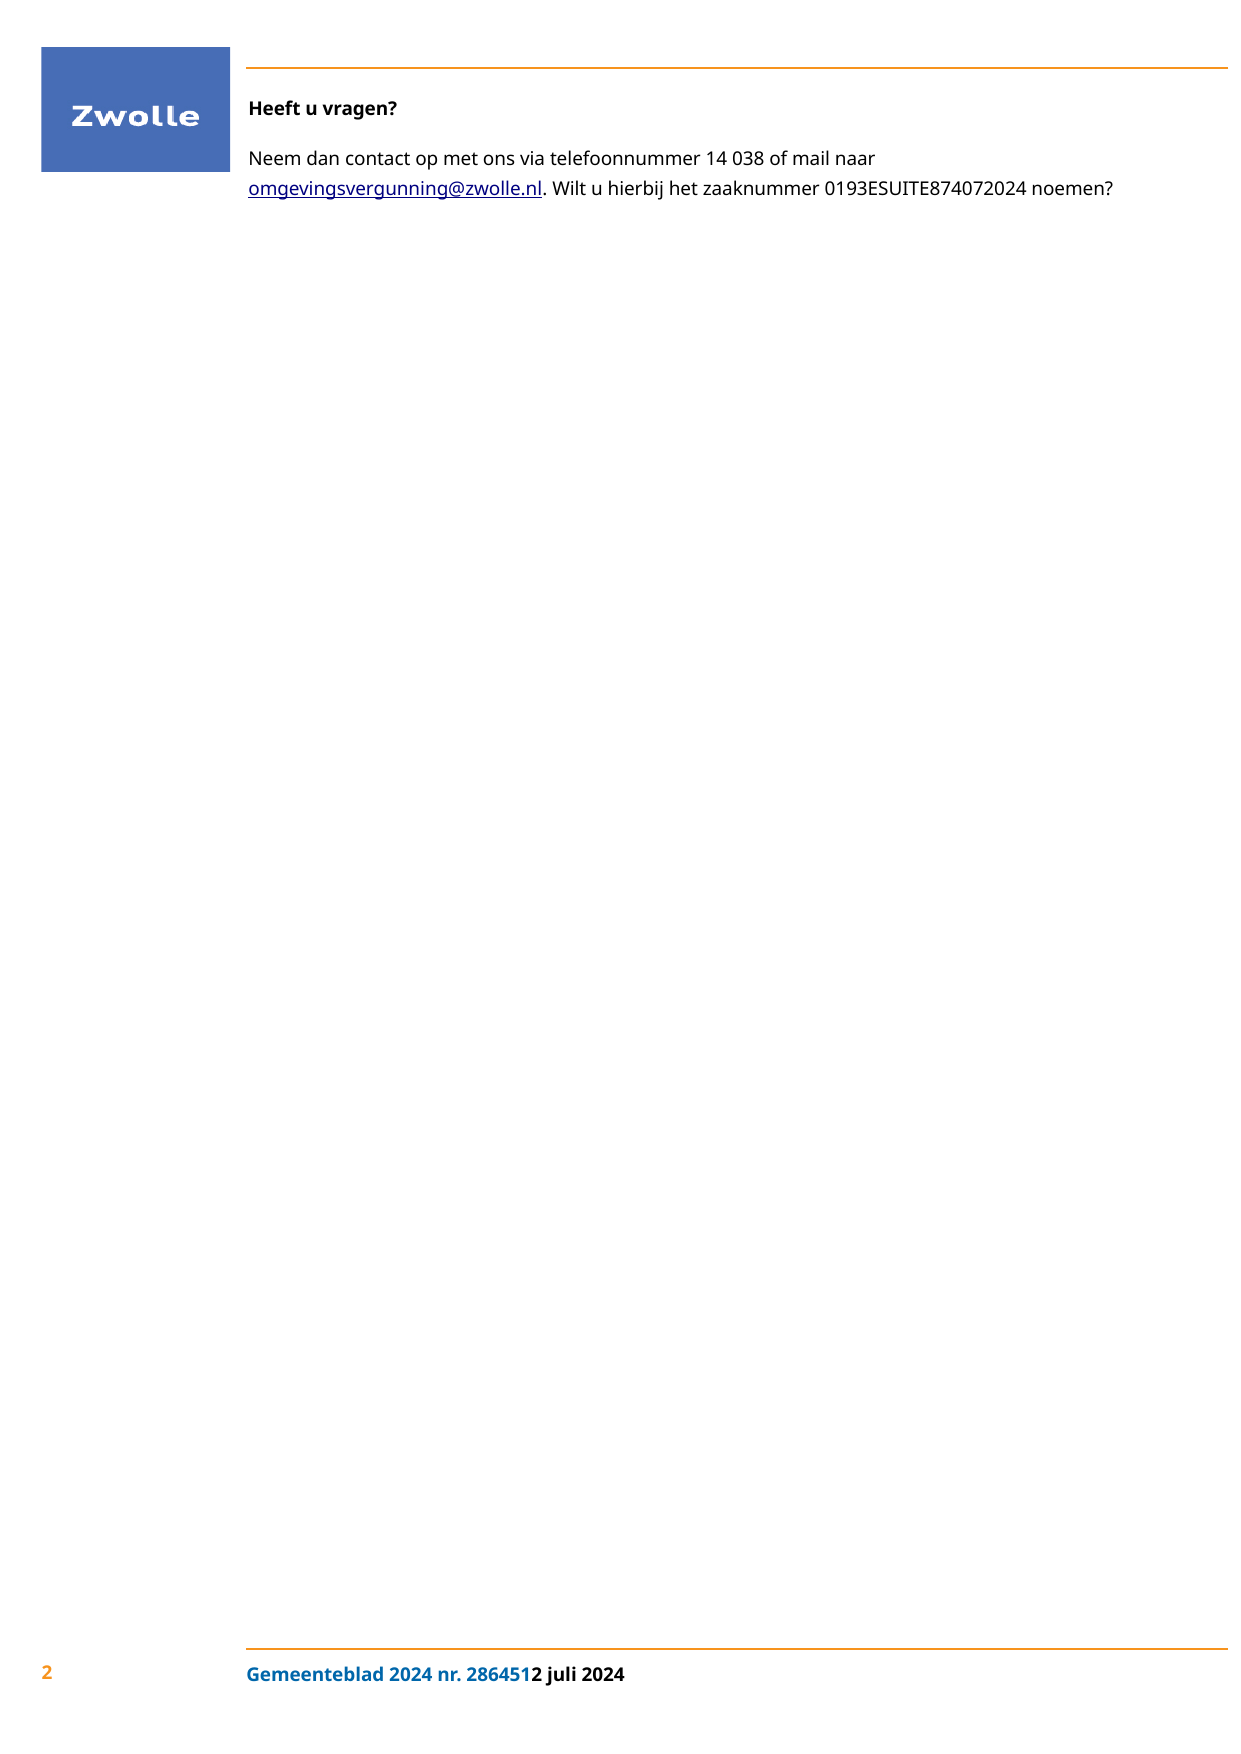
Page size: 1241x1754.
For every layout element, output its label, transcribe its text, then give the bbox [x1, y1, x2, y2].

text Neem dan contact op met ons via telefoonnummer 14 038 of mail naar omgevingsvergunning@zwolle.nl. Wilt u hierbij het zaaknummer 0193ESUITE874072024 noemen? [248, 145, 1152, 201]
text Heeft u vragen? [248, 95, 1152, 121]
picture [41, 47, 231, 172]
